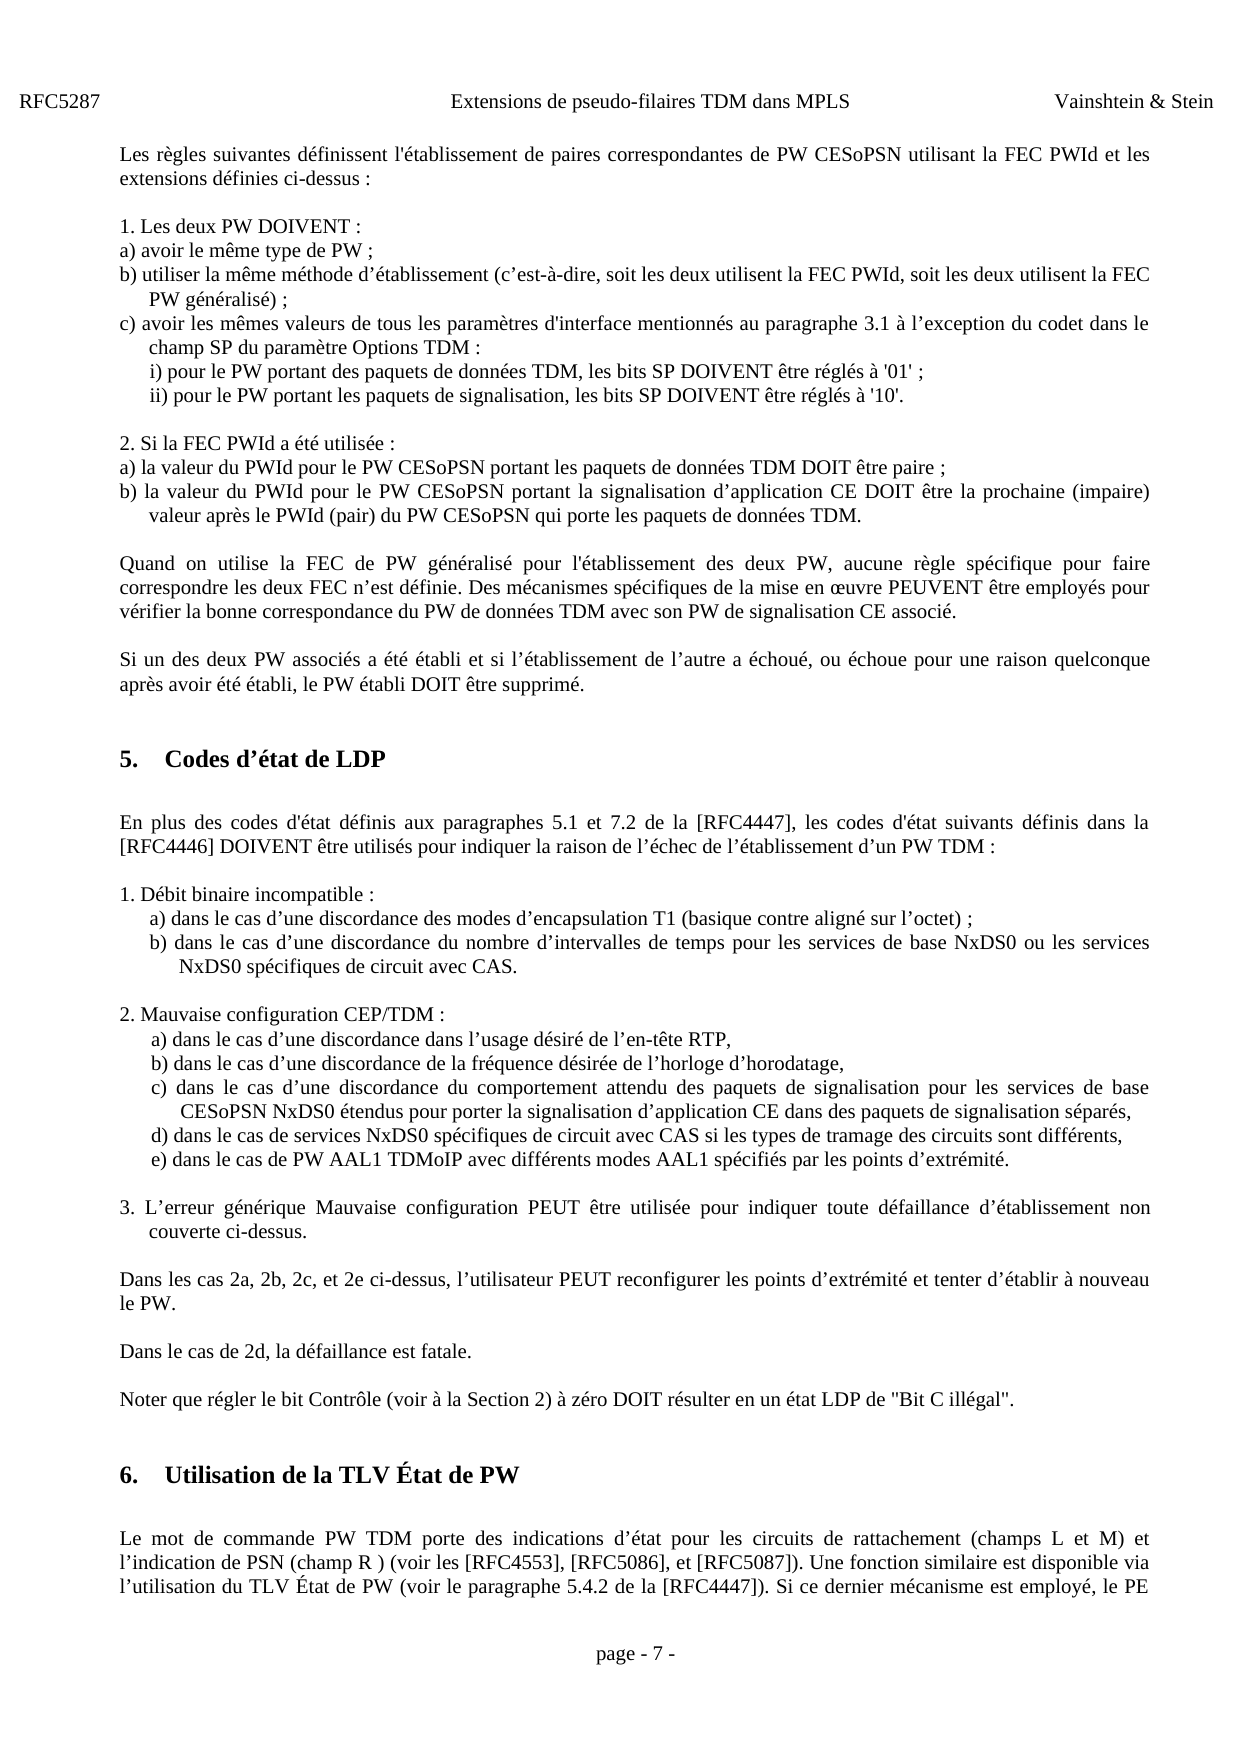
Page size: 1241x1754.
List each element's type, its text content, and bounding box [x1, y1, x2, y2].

subtitle 6. Utilisation de la TLV État de PW [119, 1461, 1152, 1489]
text En plus des codes d'état définis aux paragraphes 5.1 et 7.2 de la [RFC4447], les codes d'état suivants définis dans la [RFC4446] DOIVENT être utilisés pour indiquer la raison de l’échec de l’établissement d’un PW TDM : [119, 810, 1152, 858]
text Le mot de commande PW TDM porte des indications d’état pour les circuits de rattachement (champs L et M) et l’indication de PSN (champ R ) (voir les [RFC4553], [RFC5086], et [RFC5087]). Une fonction similaire est disponible via l’utilisation du TLV État de PW (voir le paragraphe 5.4.2 de la [RFC4447]). Si ce dernier mécanisme est employé, le PE [119, 1526, 1152, 1598]
text 2. Si la FEC PWId a été utilisée : [119, 431, 1152, 455]
text a) dans le cas d’une discordance dans l’usage désiré de l’en-tête RTP, [151, 1026, 1152, 1051]
text b) la valeur du PWId pour le PW CESoPSN portant la signalisation d’application CE DOIT être la prochaine (impaire) valeur après le PWId (pair) du PW CESoPSN qui porte les paquets de données TDM. [119, 479, 1152, 527]
subtitle 5. Codes d’état de LDP [119, 744, 1152, 773]
text 3. L’erreur générique Mauvaise configuration PEUT être utilisée pour indiquer toute défaillance d’établissement non couverte ci-dessus. [119, 1195, 1152, 1243]
text b) dans le cas d’une discordance de la fréquence désirée de l’horloge d’horodatage, [151, 1051, 1152, 1074]
text e) dans le cas de PW AAL1 TDMoIP avec différents modes AAL1 spécifiés par les points d’extrémité. [151, 1147, 1152, 1171]
text c) dans le cas d’une discordance du comportement attendu des paquets de signalisation pour les services de base CESoPSN NxDS0 étendus pour porter la signalisation d’application CE dans des paquets de signalisation séparés, [151, 1074, 1152, 1123]
text a) dans le cas d’une discordance des modes d’encapsulation T1 (basique contre aligné sur l’octet) ; [149, 906, 1152, 930]
text Si un des deux PW associés a été établi et si l’établissement de l’autre a échoué, ou échoue pour une raison quelconque après avoir été établi, le PW établi DOIT être supprimé. [119, 647, 1152, 696]
text ii) pour le PW portant les paquets de signalisation, les bits SP DOIVENT être réglés à '10'. [149, 383, 1152, 407]
text i) pour le PW portant des paquets de données TDM, les bits SP DOIVENT être réglés à '01' ; [149, 359, 1152, 383]
text Quand on utilise la FEC de PW généralisé pour l'établissement des deux PW, aucune règle spécifique pour faire correspondre les deux FEC n’est définie. Des mécanismes spécifiques de la mise en œuvre PEUVENT être employés pour vérifier la bonne correspondance du PW de données TDM avec son PW de signalisation CE associé. [119, 551, 1152, 623]
text a) la valeur du PWId pour le PW CESoPSN portant les paquets de données TDM DOIT être paire ; [119, 455, 1152, 479]
text Dans le cas de 2d, la défaillance est fatale. [119, 1339, 1152, 1363]
text Dans les cas 2a, 2b, 2c, et 2e ci-dessus, l’utilisateur PEUT reconfigurer les points d’extrémité et tenter d’établir à nouveau le PW. [119, 1267, 1152, 1315]
text 2. Mauvaise configuration CEP/TDM : [119, 1002, 1152, 1026]
text Les règles suivantes définissent l'établissement de paires correspondantes de PW CESoPSN utilisant la FEC PWId et les extensions définies ci-dessus : [119, 142, 1152, 190]
text b) dans le cas d’une discordance du nombre d’intervalles de temps pour les services de base NxDS0 ou les services NxDS0 spécifiques de circuit avec CAS. [149, 930, 1152, 978]
text c) avoir les mêmes valeurs de tous les paramètres d'interface mentionnés au paragraphe 3.1 à l’exception du codet dans le champ SP du paramètre Options TDM : [119, 311, 1152, 359]
text 1. Débit binaire incompatible : [119, 882, 1152, 906]
text b) utiliser la même méthode d’établissement (c’est-à-dire, soit les deux utilisent la FEC PWId, soit les deux utilisent la FEC PW généralisé) ; [119, 262, 1152, 311]
text Noter que régler le bit Contrôle (voir à la Section 2) à zéro DOIT résulter en un état LDP de "Bit C illégal". [119, 1387, 1152, 1411]
text d) dans le cas de services NxDS0 spécifiques de circuit avec CAS si les types de tramage des circuits sont différents, [151, 1123, 1152, 1147]
text a) avoir le même type de PW ; [119, 238, 1152, 262]
text 1. Les deux PW DOIVENT : [119, 214, 1152, 238]
